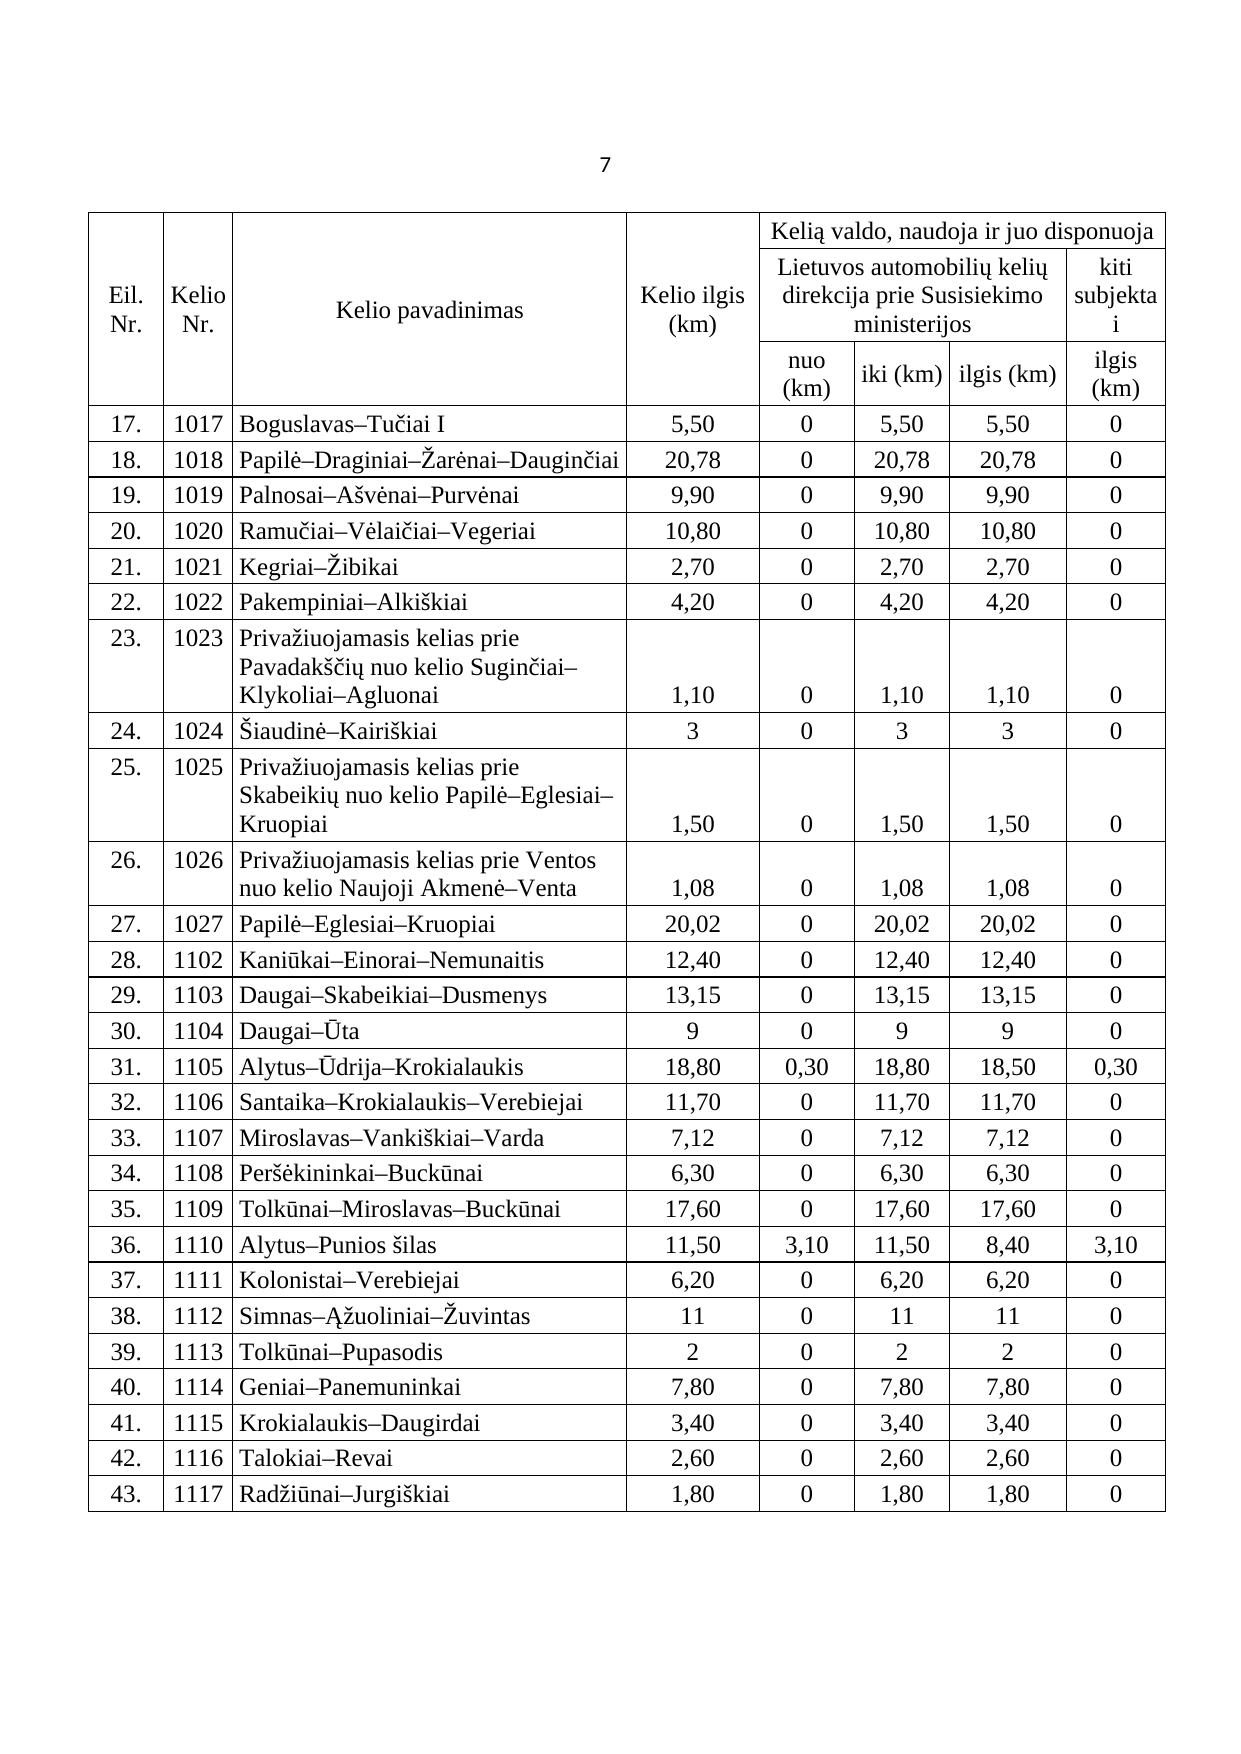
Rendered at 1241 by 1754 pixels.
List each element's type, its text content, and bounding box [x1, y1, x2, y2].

table_cell 0 [1067, 942, 1165, 976]
table_cell 20,02 [855, 906, 949, 941]
table_cell 5,50 [855, 406, 949, 441]
table_cell 0 [1067, 406, 1165, 441]
table_cell 7,12 [950, 1120, 1066, 1154]
table_cell 0,30 [760, 1049, 854, 1083]
table_cell 29. [89, 978, 163, 1012]
table_cell ilgis (km) [1067, 342, 1165, 405]
table_cell 1,10 [950, 620, 1066, 712]
table_cell Papilė–Draginiai–Žarėnai–Dauginčiai [233, 442, 626, 476]
table_cell 1114 [164, 1369, 232, 1404]
table_cell 22. [89, 584, 163, 619]
table_cell 0 [760, 1441, 854, 1475]
table_cell kiti subjektai [1067, 249, 1165, 341]
table_cell 11,50 [627, 1227, 759, 1261]
table_cell 0 [760, 1405, 854, 1439]
table_cell 20,02 [627, 906, 759, 941]
table_cell Privažiuojamasis kelias prie Skabeikių nuo kelio Papilė–Eglesiai–Kruopiai [233, 749, 626, 841]
table_cell 2 [950, 1334, 1066, 1368]
table_cell 0 [760, 749, 854, 841]
table_cell 19. [89, 478, 163, 512]
table_cell 36. [89, 1227, 163, 1261]
table_cell 0 [760, 1263, 854, 1297]
table_cell 26. [89, 842, 163, 905]
table_cell 17,60 [627, 1191, 759, 1226]
table_cell 18,80 [627, 1049, 759, 1083]
table_cell 0 [1067, 549, 1165, 583]
table_cell 3 [950, 713, 1066, 748]
table_cell 6,20 [950, 1263, 1066, 1297]
table_cell 1103 [164, 978, 232, 1012]
table_cell 20,78 [950, 442, 1066, 476]
table_cell 41. [89, 1405, 163, 1439]
table_cell 2,60 [627, 1441, 759, 1475]
table_cell 2,70 [950, 549, 1066, 583]
table_cell 5,50 [950, 406, 1066, 441]
table_cell 18,50 [950, 1049, 1066, 1083]
table_cell 9 [627, 1013, 759, 1048]
table_cell 0 [1067, 442, 1165, 476]
table_cell 20,02 [950, 906, 1066, 941]
table_cell 11,70 [855, 1084, 949, 1119]
table_cell 0 [760, 1369, 854, 1404]
table_cell 1019 [164, 478, 232, 512]
table_cell 11 [950, 1298, 1066, 1333]
table_cell 0,30 [1067, 1049, 1165, 1083]
table_cell 2,70 [855, 549, 949, 583]
table_cell Privažiuojamasis kelias prie Pavadakščių nuo kelio Suginčiai–Klykoliai–Agluonai [233, 620, 626, 712]
table_cell 7,80 [950, 1369, 1066, 1404]
table_cell 1024 [164, 713, 232, 748]
table_cell 4,20 [627, 584, 759, 619]
table_cell 0 [760, 1476, 854, 1511]
table_cell 1025 [164, 749, 232, 841]
table_cell 42. [89, 1441, 163, 1475]
table_cell 1102 [164, 942, 232, 976]
table_cell Privažiuojamasis kelias prie Ventos nuo kelio Naujoji Akmenė–Venta [233, 842, 626, 905]
table_header Eil. Nr. [89, 213, 163, 405]
table_cell 0 [760, 978, 854, 1012]
table_cell Šiaudinė–Kairiškiai [233, 713, 626, 748]
table_cell 1117 [164, 1476, 232, 1511]
table_cell Alytus–Ūdrija–Krokialaukis [233, 1049, 626, 1083]
table_cell 9,90 [855, 478, 949, 512]
table_cell 24. [89, 713, 163, 748]
table_cell 11 [855, 1298, 949, 1333]
table_cell 27. [89, 906, 163, 941]
table_cell 31. [89, 1049, 163, 1083]
table_cell 9 [855, 1013, 949, 1048]
table_cell nuo (km) [760, 342, 854, 405]
table_cell 13,15 [627, 978, 759, 1012]
table_cell 1104 [164, 1013, 232, 1048]
table_cell 0 [760, 1120, 854, 1154]
table_cell Lietuvos automobilių kelių direkcija prie Susisiekimo ministerijos [760, 249, 1066, 341]
table_cell 0 [1067, 1369, 1165, 1404]
table_cell 1,50 [855, 749, 949, 841]
table_cell 1020 [164, 513, 232, 548]
table_cell 1,10 [855, 620, 949, 712]
table_cell Miroslavas–Vankiškiai–Varda [233, 1120, 626, 1154]
table_cell 1022 [164, 584, 232, 619]
table_cell 1017 [164, 406, 232, 441]
table_cell 18,80 [855, 1049, 949, 1083]
table_cell 0 [760, 1156, 854, 1190]
table_cell 33. [89, 1120, 163, 1154]
table_cell iki (km) [855, 342, 949, 405]
table_cell 12,40 [855, 942, 949, 976]
table_cell 11 [627, 1298, 759, 1333]
table_cell 2 [627, 1334, 759, 1368]
table_cell Radžiūnai–Jurgiškiai [233, 1476, 626, 1511]
table_cell 0 [760, 906, 854, 941]
table_cell 11,50 [855, 1227, 949, 1261]
table_cell Daugai–Ūta [233, 1013, 626, 1048]
table_cell 25. [89, 749, 163, 841]
table_cell 1,50 [950, 749, 1066, 841]
table_cell 0 [1067, 1476, 1165, 1511]
table_cell 5,50 [627, 406, 759, 441]
table_cell 13,15 [855, 978, 949, 1012]
table_cell 3,40 [855, 1405, 949, 1439]
table_cell 0 [1067, 842, 1165, 905]
table_cell Pakempiniai–Alkiškiai [233, 584, 626, 619]
table_cell 34. [89, 1156, 163, 1190]
table_cell 20,78 [855, 442, 949, 476]
table_cell Papilė–Eglesiai–Kruopiai [233, 906, 626, 941]
table_cell Boguslavas–Tučiai I [233, 406, 626, 441]
table_cell Tolkūnai–Miroslavas–Buckūnai [233, 1191, 626, 1226]
table_cell Kolonistai–Verebiejai [233, 1263, 626, 1297]
table_cell 1,80 [855, 1476, 949, 1511]
table_header Kelio pavadinimas [233, 213, 626, 405]
table_cell Daugai–Skabeikiai–Dusmenys [233, 978, 626, 1012]
table_cell 1,10 [627, 620, 759, 712]
table_cell 0 [760, 713, 854, 748]
table_header Kelio ilgis (km) [627, 213, 759, 405]
table_cell 12,40 [950, 942, 1066, 976]
table_cell 0 [760, 478, 854, 512]
table_cell 2 [855, 1334, 949, 1368]
table_cell 10,80 [855, 513, 949, 548]
table_cell Ramučiai–Vėlaičiai–Vegeriai [233, 513, 626, 548]
table_cell 0 [1067, 478, 1165, 512]
table_cell 0 [760, 1298, 854, 1333]
table_cell 12,40 [627, 942, 759, 976]
table_cell 9,90 [627, 478, 759, 512]
table_cell 17,60 [855, 1191, 949, 1226]
table_cell 1105 [164, 1049, 232, 1083]
table_cell 1026 [164, 842, 232, 905]
table_cell 18. [89, 442, 163, 476]
table_cell Kaniūkai–Einorai–Nemunaitis [233, 942, 626, 976]
table_cell 0 [760, 842, 854, 905]
table_cell 0 [1067, 1156, 1165, 1190]
table_cell Santaika–Krokialaukis–Verebiejai [233, 1084, 626, 1119]
table_cell 6,20 [855, 1263, 949, 1297]
table_cell Kegriai–Žibikai [233, 549, 626, 583]
table_cell 1021 [164, 549, 232, 583]
table_cell 1,80 [627, 1476, 759, 1511]
table_cell 1,08 [627, 842, 759, 905]
table_cell 0 [760, 406, 854, 441]
table_cell 30. [89, 1013, 163, 1048]
table_cell 0 [1067, 584, 1165, 619]
table_cell 1111 [164, 1263, 232, 1297]
table_cell 43. [89, 1476, 163, 1511]
table_cell 0 [760, 584, 854, 619]
table_cell 7,12 [627, 1120, 759, 1154]
table_cell 0 [760, 620, 854, 712]
table_cell 10,80 [627, 513, 759, 548]
table_cell Palnosai–Ašvėnai–Purvėnai [233, 478, 626, 512]
table_cell Peršėkininkai–Buckūnai [233, 1156, 626, 1190]
table_cell 9,90 [950, 478, 1066, 512]
table_cell 0 [760, 549, 854, 583]
table_cell 11,70 [950, 1084, 1066, 1119]
table_header Kelią valdo, naudoja ir juo disponuoja [760, 213, 1165, 248]
table_cell 0 [1067, 1441, 1165, 1475]
table_cell 9 [950, 1013, 1066, 1048]
table_cell Alytus–Punios šilas [233, 1227, 626, 1261]
table_cell 1,08 [855, 842, 949, 905]
table_cell 32. [89, 1084, 163, 1119]
table_cell 0 [1067, 1084, 1165, 1119]
table_cell 0 [1067, 713, 1165, 748]
table_cell 20. [89, 513, 163, 548]
table_cell 1106 [164, 1084, 232, 1119]
table_cell 40. [89, 1369, 163, 1404]
table_cell Krokialaukis–Daugirdai [233, 1405, 626, 1439]
table_cell Tolkūnai–Pupasodis [233, 1334, 626, 1368]
table_cell Talokiai–Revai [233, 1441, 626, 1475]
table_cell 3,40 [950, 1405, 1066, 1439]
table_cell 1116 [164, 1441, 232, 1475]
table_cell 3,10 [760, 1227, 854, 1261]
table_cell Simnas–Ąžuoliniai–Žuvintas [233, 1298, 626, 1333]
table_cell 4,20 [950, 584, 1066, 619]
table_cell 0 [760, 942, 854, 976]
table_cell 1115 [164, 1405, 232, 1439]
table_cell 13,15 [950, 978, 1066, 1012]
table_cell 0 [760, 1191, 854, 1226]
table_cell 0 [1067, 978, 1165, 1012]
table_cell 0 [760, 1013, 854, 1048]
table_cell 3 [855, 713, 949, 748]
table_cell 0 [1067, 1120, 1165, 1154]
table_cell 21. [89, 549, 163, 583]
table_cell 0 [1067, 1405, 1165, 1439]
table_cell ilgis (km) [950, 342, 1066, 405]
table_cell 7,80 [627, 1369, 759, 1404]
table_cell 8,40 [950, 1227, 1066, 1261]
table_cell 0 [1067, 906, 1165, 941]
table_cell 7,80 [855, 1369, 949, 1404]
table_cell 2,70 [627, 549, 759, 583]
table_cell 2,60 [950, 1441, 1066, 1475]
table_cell 3,10 [1067, 1227, 1165, 1261]
table_cell 0 [1067, 1013, 1165, 1048]
table_cell 2,60 [855, 1441, 949, 1475]
table_cell 1,08 [950, 842, 1066, 905]
table_cell 1,80 [950, 1476, 1066, 1511]
table_cell 38. [89, 1298, 163, 1333]
table_header Kelio Nr. [164, 213, 232, 405]
table_cell 28. [89, 942, 163, 976]
table_cell 1109 [164, 1191, 232, 1226]
table_cell 6,20 [627, 1263, 759, 1297]
table_cell 39. [89, 1334, 163, 1368]
table_cell 17,60 [950, 1191, 1066, 1226]
table_cell 0 [760, 1334, 854, 1368]
table_cell 0 [760, 1084, 854, 1119]
table_cell 10,80 [950, 513, 1066, 548]
table_cell Geniai–Panemuninkai [233, 1369, 626, 1404]
table_cell 0 [1067, 749, 1165, 841]
table_cell 1027 [164, 906, 232, 941]
table_cell 4,20 [855, 584, 949, 619]
table_cell 11,70 [627, 1084, 759, 1119]
table_cell 17. [89, 406, 163, 441]
table_cell 0 [760, 442, 854, 476]
table_cell 6,30 [627, 1156, 759, 1190]
table_cell 20,78 [627, 442, 759, 476]
table_cell 1,50 [627, 749, 759, 841]
table_cell 23. [89, 620, 163, 712]
table_cell 0 [1067, 1334, 1165, 1368]
table_cell 7,12 [855, 1120, 949, 1154]
table_cell 1018 [164, 442, 232, 476]
table_cell 0 [1067, 1263, 1165, 1297]
table_cell 35. [89, 1191, 163, 1226]
table_cell 3,40 [627, 1405, 759, 1439]
table_cell 0 [1067, 1298, 1165, 1333]
table_cell 1023 [164, 620, 232, 712]
table_cell 6,30 [855, 1156, 949, 1190]
table_cell 1110 [164, 1227, 232, 1261]
table_cell 1107 [164, 1120, 232, 1154]
table_cell 1113 [164, 1334, 232, 1368]
table_cell 0 [760, 513, 854, 548]
table_cell 1112 [164, 1298, 232, 1333]
table_cell 0 [1067, 513, 1165, 548]
table_cell 1108 [164, 1156, 232, 1190]
table_cell 0 [1067, 1191, 1165, 1226]
table_cell 6,30 [950, 1156, 1066, 1190]
table_cell 3 [627, 713, 759, 748]
table_cell 37. [89, 1263, 163, 1297]
table_cell 0 [1067, 620, 1165, 712]
